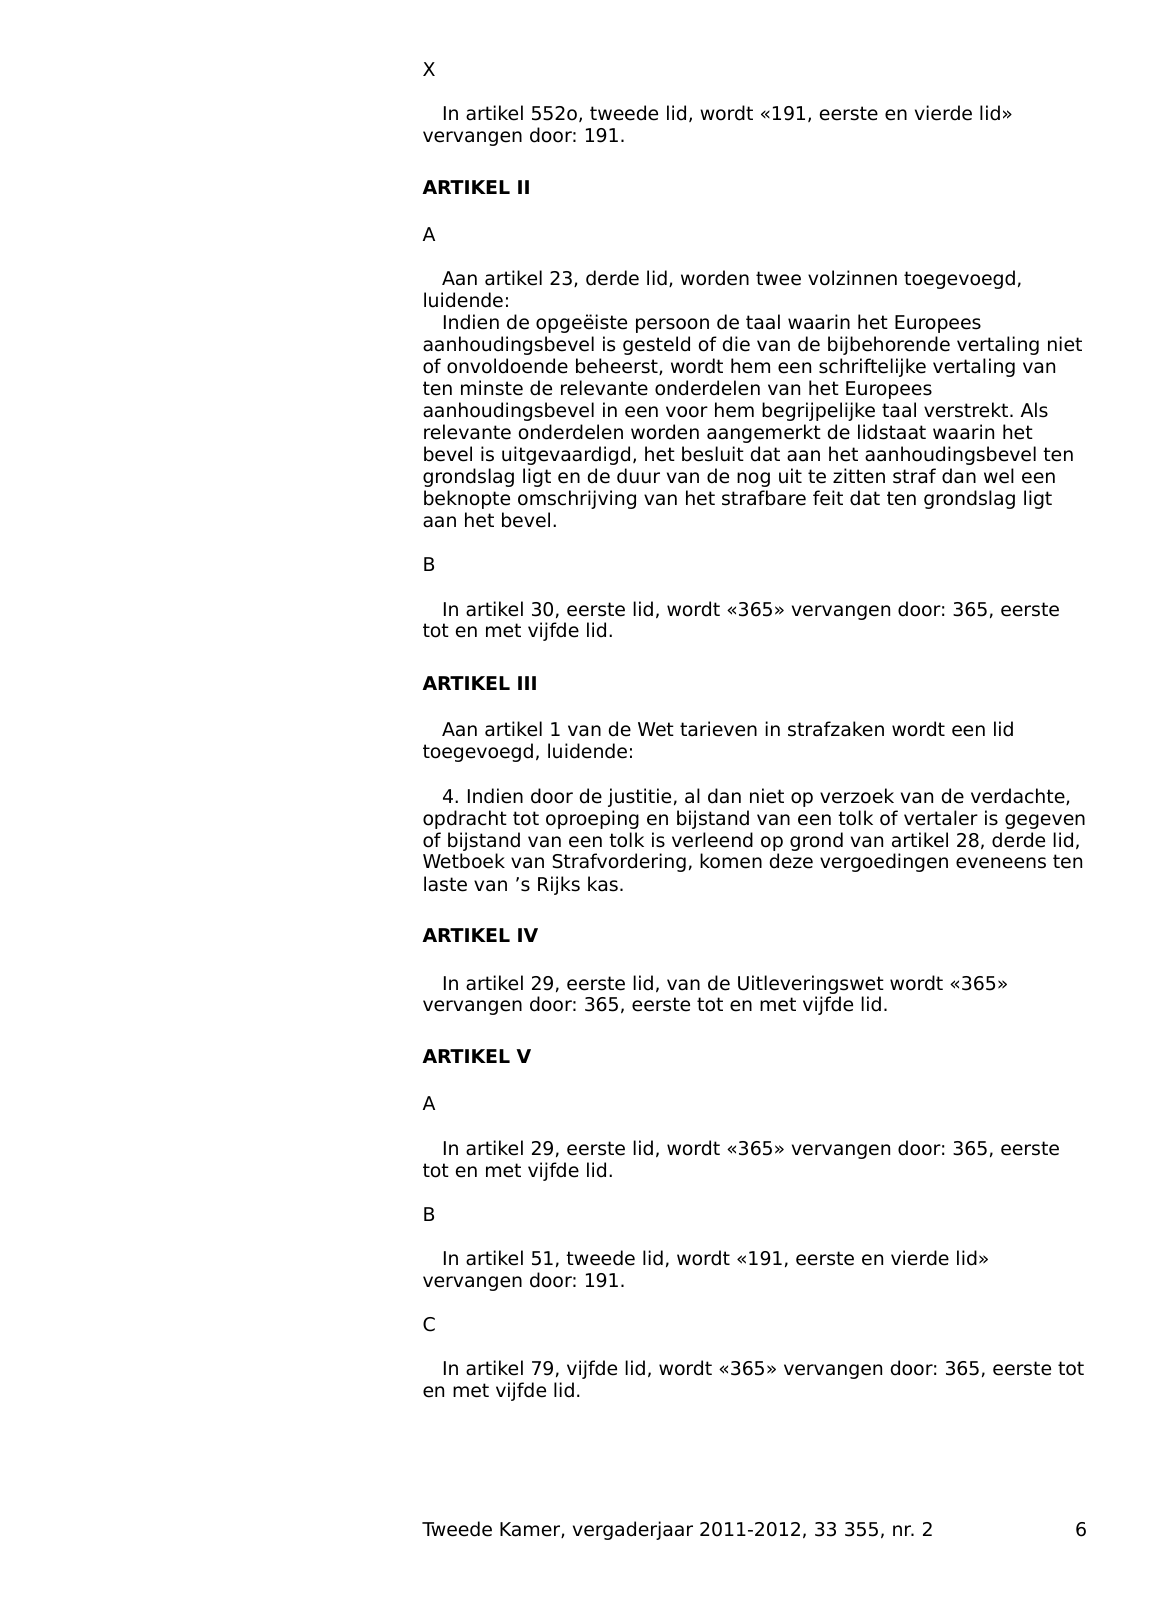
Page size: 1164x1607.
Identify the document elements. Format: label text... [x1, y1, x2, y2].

text B [422, 554, 1087, 576]
text 4. Indien door de justitie, al dan niet op verzoek van de verdachte, opdracht tot oproeping en bijstand van een tolk of vertaler is gegeven of bijstand van een tolk is verleend op grond van artikel 28, derde lid, Wetboek van Strafvordering, komen deze vergoedingen eveneens ten laste van ’s Rijks kas. [422, 786, 1087, 895]
subtitle ARTIKEL II [422, 177, 1087, 199]
text B [422, 1204, 1087, 1226]
text In artikel 51, tweede lid, wordt «191, eerste en vierde lid» vervangen door: 191. [422, 1248, 1087, 1292]
text X [422, 59, 1087, 81]
text In artikel 30, eerste lid, wordt «365» vervangen door: 365, eerste tot en met vijfde lid. [422, 598, 1087, 642]
text In artikel 29, eerste lid, van de Uitleveringswet wordt «365» vervangen door: 365, eerste tot en met vijfde lid. [422, 972, 1087, 1016]
text Aan artikel 1 van de Wet tarieven in strafzaken wordt een lid toegevoegd, luidende: [422, 719, 1087, 763]
text Aan artikel 23, derde lid, worden twee volzinnen toegevoegd, luidende: [422, 268, 1087, 312]
text A [422, 224, 1087, 246]
text A [422, 1093, 1087, 1115]
text C [422, 1314, 1087, 1336]
text In artikel 29, eerste lid, wordt «365» vervangen door: 365, eerste tot en met vijfde lid. [422, 1137, 1087, 1181]
text Indien de opgeëiste persoon de taal waarin het Europees aanhoudingsbevel is gesteld of die van de bijbehorende vertaling niet of onvoldoende beheerst, wordt hem een schriftelijke vertaling van ten minste de relevante onderdelen van het Europees aanhoudingsbevel in een voor hem begrijpelijke taal verstrekt. Als relevante onderdelen worden aangemerkt de lidstaat waarin het bevel is uitgevaardigd, het besluit dat aan het aanhoudingsbevel ten grondslag ligt en de duur van de nog uit te zitten straf dan wel een beknopte omschrijving van het strafbare feit dat ten grondslag ligt aan het bevel. [422, 312, 1087, 532]
text In artikel 552o, tweede lid, wordt «191, eerste en vierde lid» vervangen door: 191. [422, 103, 1087, 147]
subtitle ARTIKEL V [422, 1046, 1087, 1068]
subtitle ARTIKEL III [422, 672, 1087, 694]
text In artikel 79, vijfde lid, wordt «365» vervangen door: 365, eerste tot en met vijfde lid. [422, 1358, 1087, 1402]
subtitle ARTIKEL IV [422, 925, 1087, 947]
